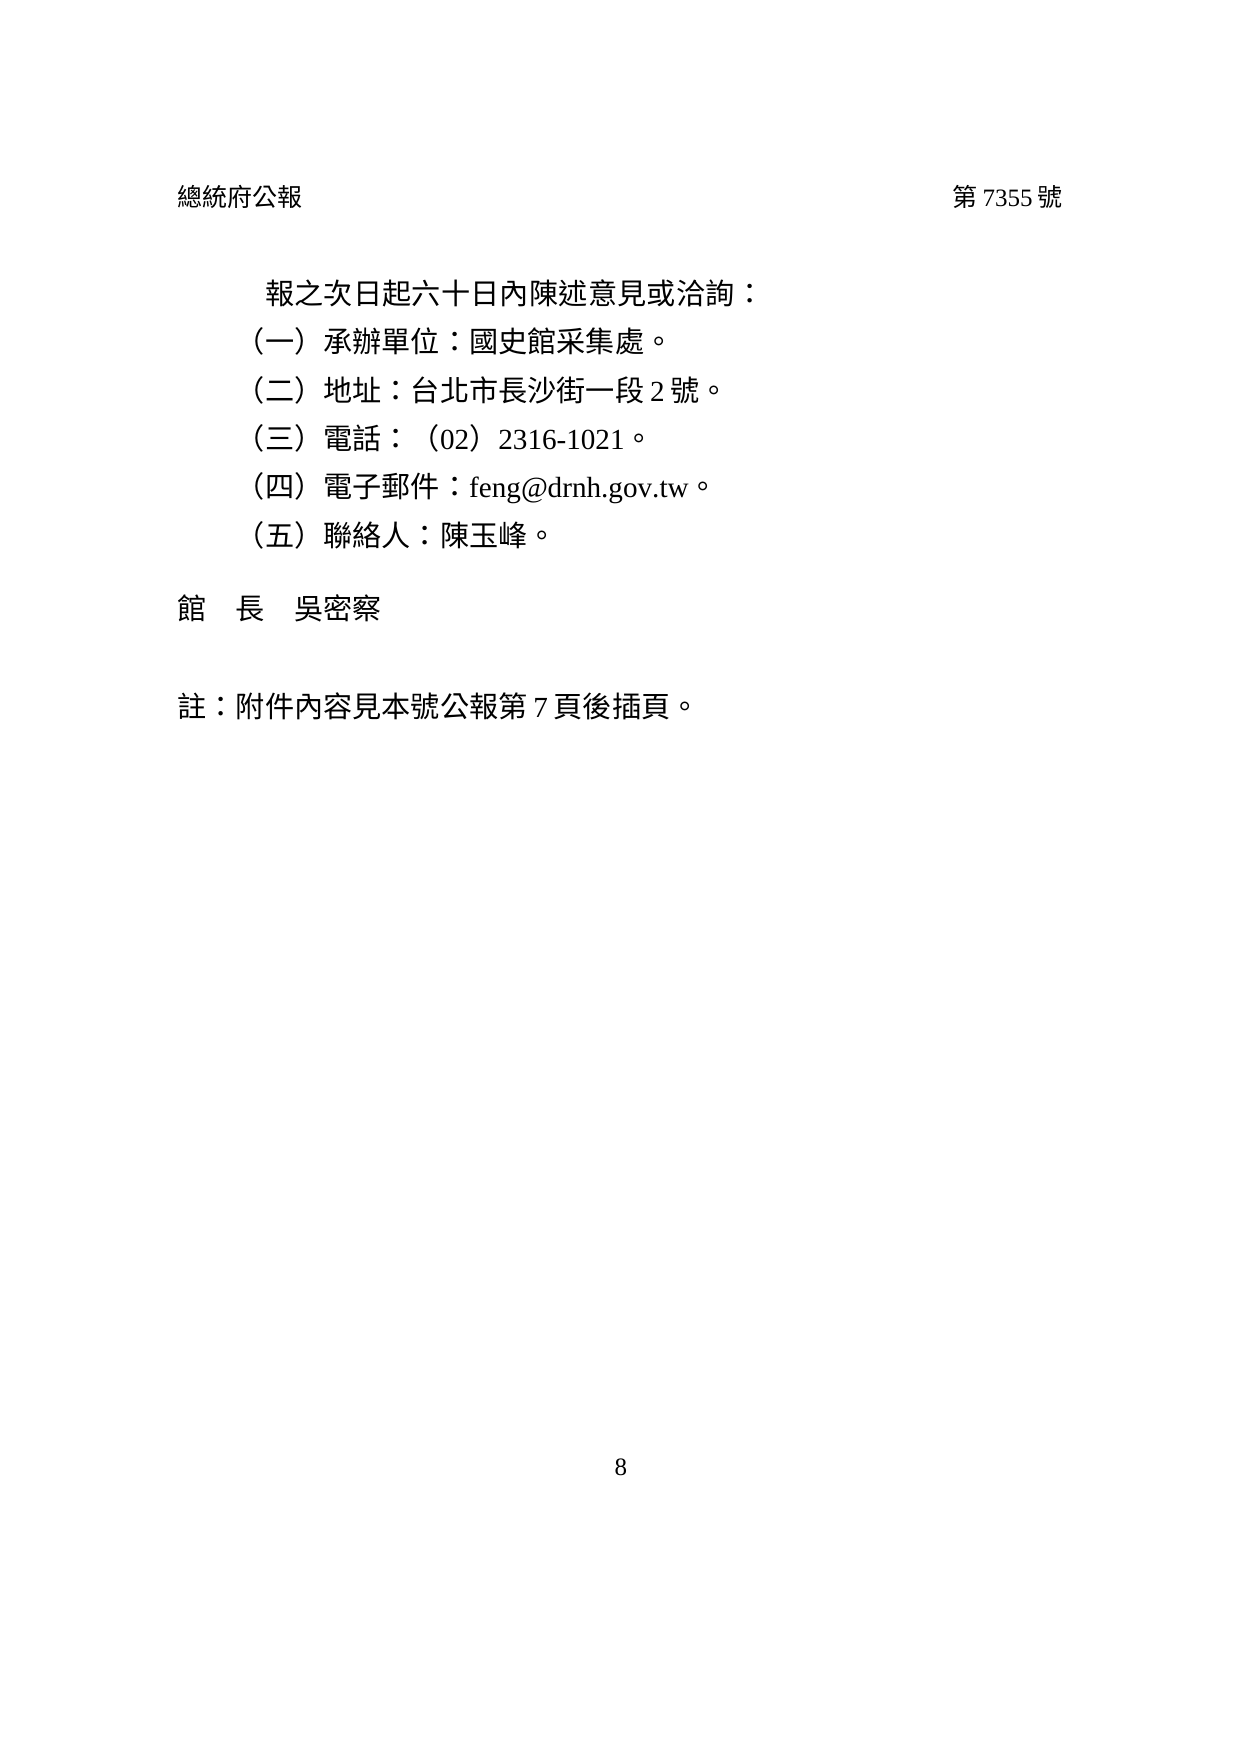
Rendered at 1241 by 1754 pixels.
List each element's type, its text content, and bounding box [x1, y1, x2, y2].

text （二）地址：台北市長沙街一段2號。 [236, 362, 1064, 411]
text （三）電話：（02）2316-1021。 [236, 411, 1064, 459]
text （五）聯絡人：陳玉峰。 [236, 507, 1064, 556]
text 館 長 吳密察 [177, 581, 1064, 629]
text 註：附件內容見本號公報第7頁後插頁。 [177, 679, 1064, 727]
text 報之次日起六十日內陳述意見或洽詢： [206, 266, 1064, 314]
text （四）電子郵件：feng@drnh.gov.tw。 [236, 459, 1064, 507]
text （一）承辦單位：國史館采集處。 [236, 314, 1064, 362]
